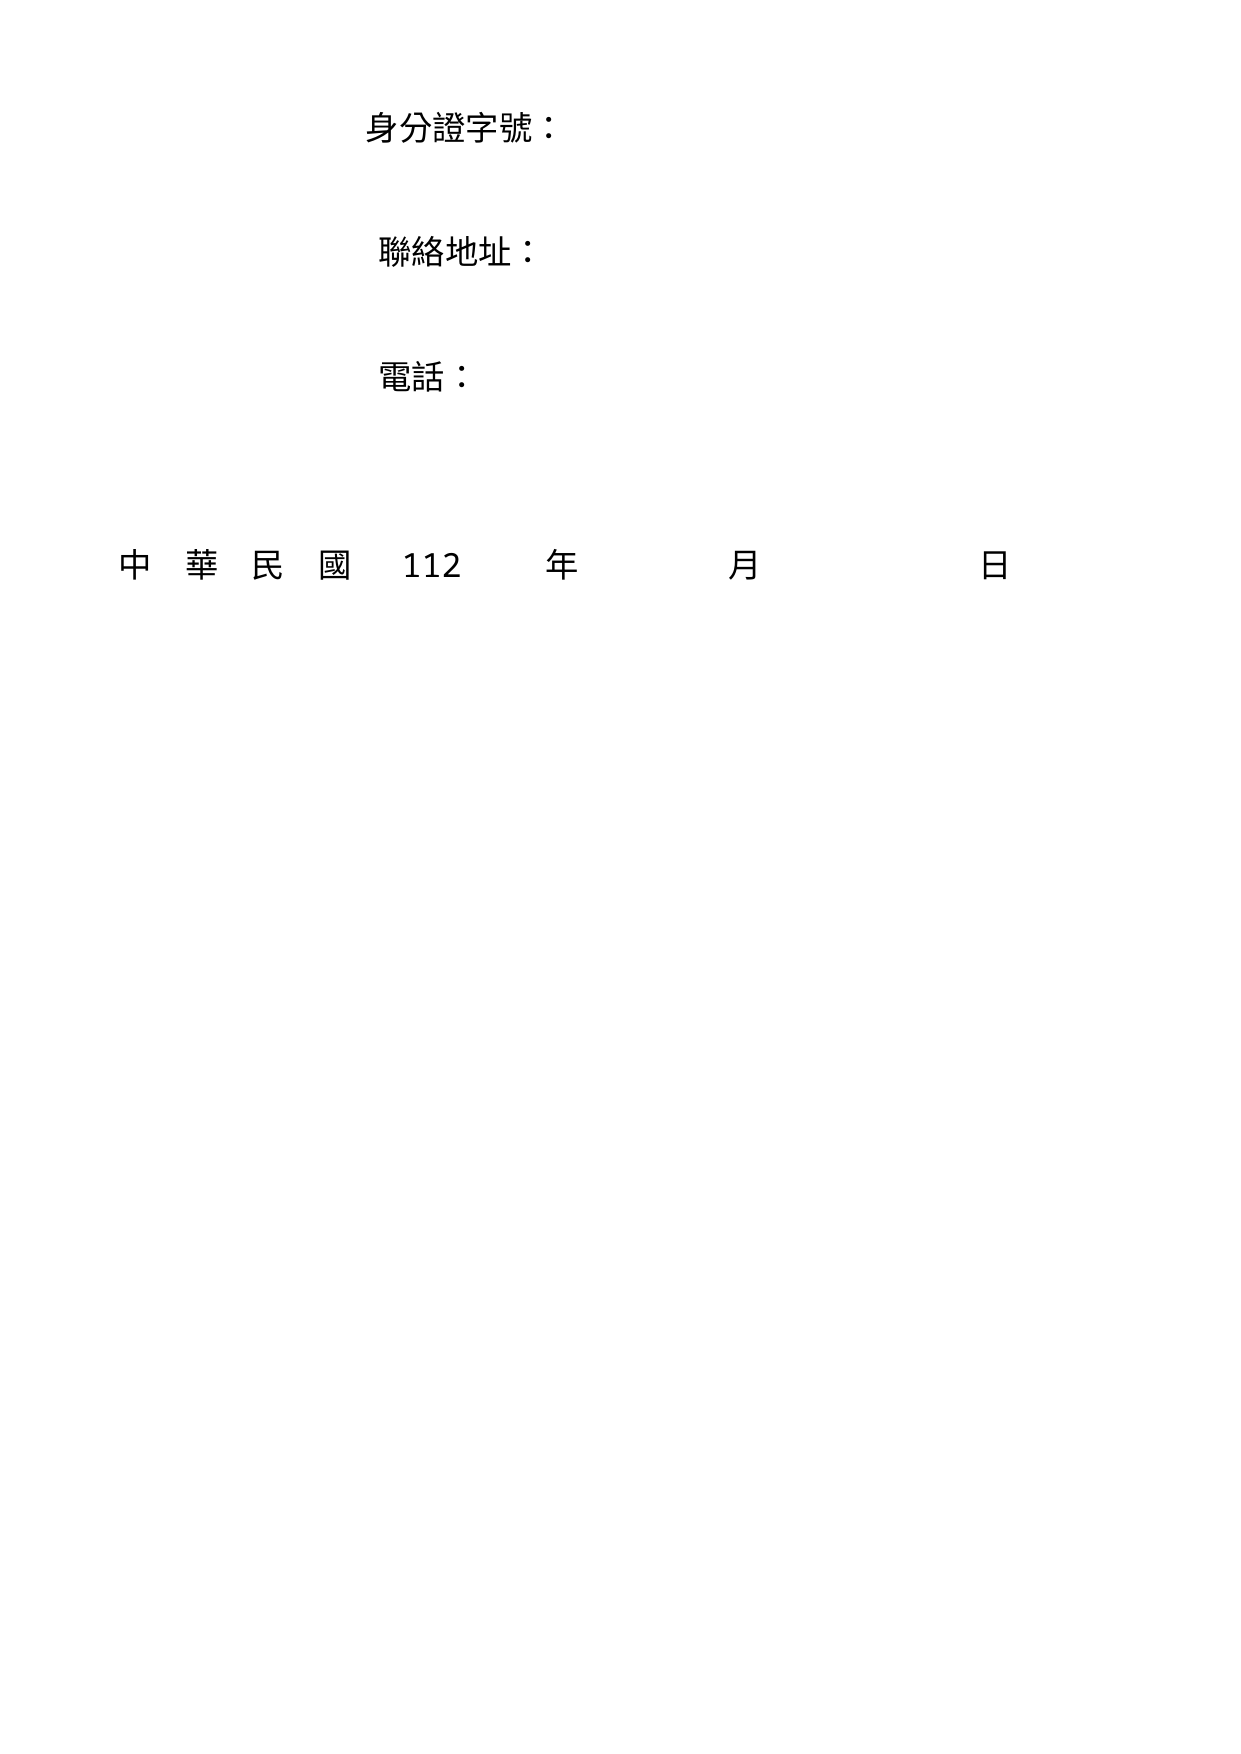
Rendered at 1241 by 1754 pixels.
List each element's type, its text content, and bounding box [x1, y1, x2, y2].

text 中 華 民 國 112 年 月 日 [118, 521, 1122, 584]
text 聯絡地址： [118, 209, 1122, 271]
text 電話： [118, 334, 1122, 396]
text 身分證字號： [118, 84, 1122, 146]
